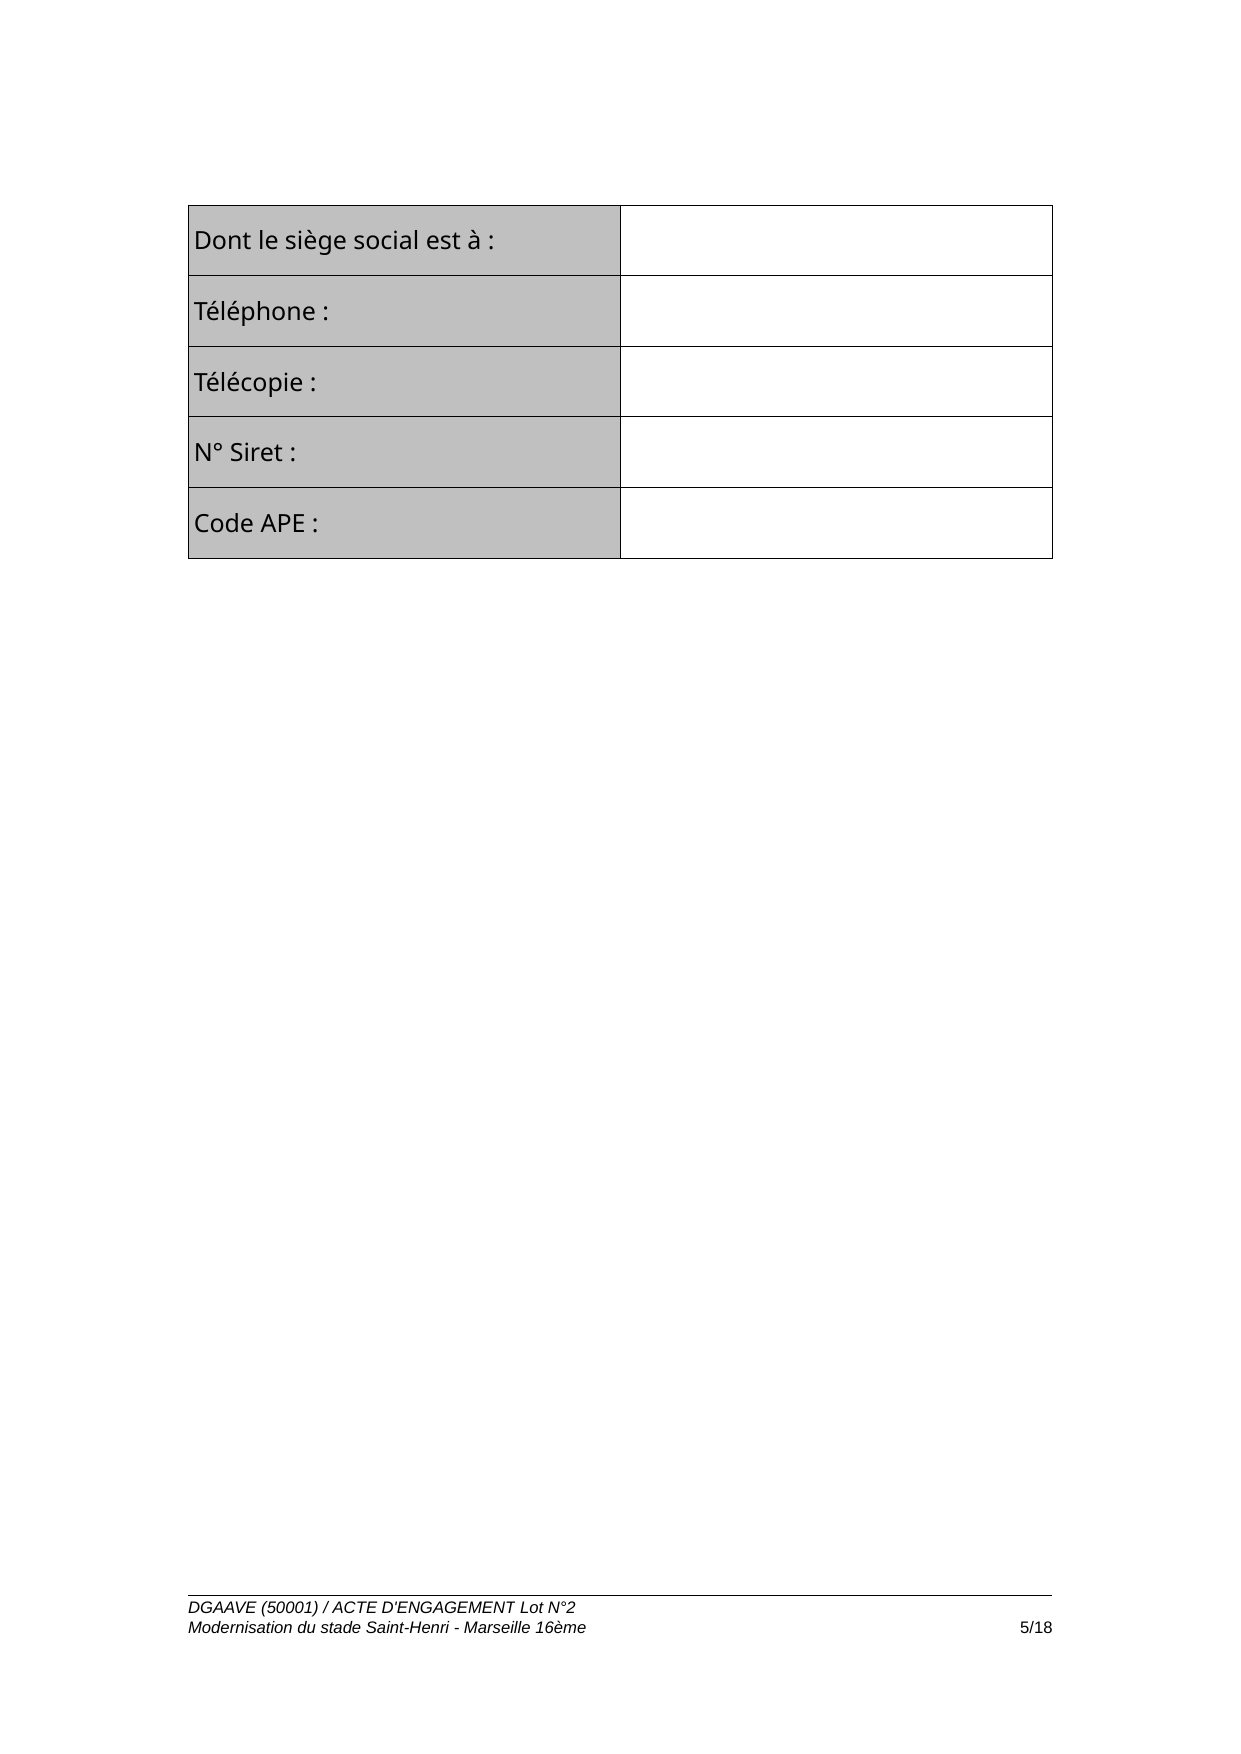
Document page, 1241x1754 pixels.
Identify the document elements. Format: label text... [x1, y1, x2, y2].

table_cell [621, 488, 1052, 558]
table_cell [621, 206, 1052, 275]
table_cell Télécopie : [189, 347, 620, 416]
table_cell Dont le siège social est à : [189, 206, 620, 275]
table_cell [621, 417, 1052, 487]
table_cell [621, 276, 1052, 346]
table_cell Téléphone : [189, 276, 620, 346]
table_cell Code APE : [189, 488, 620, 558]
table_cell [621, 347, 1052, 416]
table_cell N° Siret : [189, 417, 620, 487]
